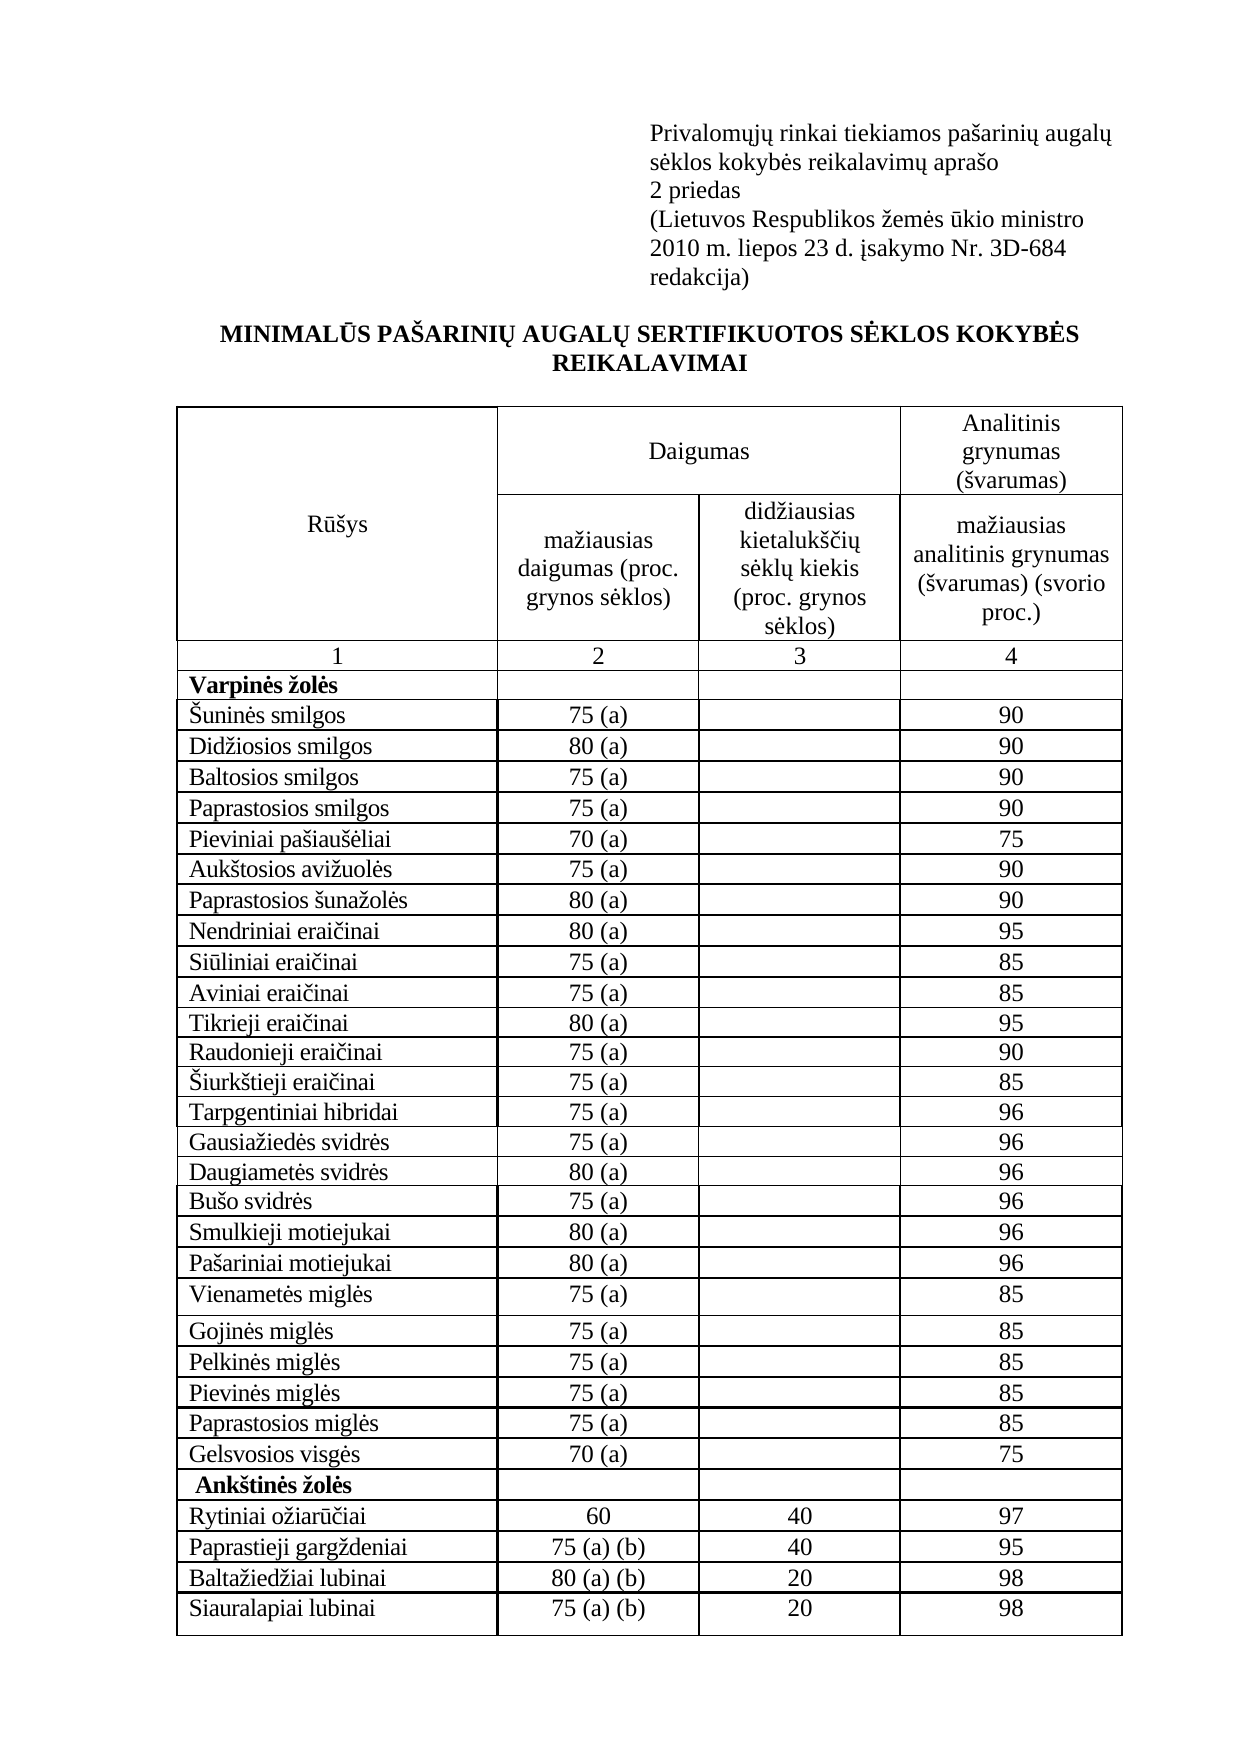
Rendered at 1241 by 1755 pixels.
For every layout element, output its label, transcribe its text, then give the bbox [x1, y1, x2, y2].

table_cell 90 [901, 731, 1121, 760]
table_cell Šuninės smilgos [178, 700, 496, 729]
table_cell 75 (a) [499, 1279, 698, 1315]
text sėklos kokybės reikalavimų aprašo [649, 147, 1122, 176]
text 2 priedas [649, 176, 1122, 204]
table_cell 75 (a) [499, 1067, 698, 1096]
table_cell [498, 671, 698, 699]
table_cell [700, 1186, 899, 1215]
table_cell 97 [901, 1501, 1121, 1530]
table_cell Pievinės miglės [178, 1378, 496, 1406]
table_cell 85 [901, 978, 1121, 1007]
table_cell 70 (a) [499, 824, 698, 852]
text MINIMALŪS PAŠARINIŲ AUGALŲ SERTIFIKUOTOS SĖKLOS KOKYBĖS REIKALAVIMAI [177, 319, 1122, 377]
text Privalomųjų rinkai tiekiamos pašarinių augalų [649, 118, 1122, 147]
table_cell Vienametės miglės [178, 1279, 496, 1315]
table_cell 85 [901, 1279, 1121, 1315]
table_cell 80 (a) [499, 1008, 698, 1036]
table_cell 85 [901, 947, 1121, 976]
table_cell 20 [700, 1563, 899, 1591]
table_cell 85 [901, 1409, 1121, 1437]
table_cell Baltosios smilgos [178, 762, 496, 791]
table_cell 80 (a) (b) [499, 1563, 698, 1591]
table_cell 90 [901, 762, 1121, 791]
table_cell Gojinės miglės [178, 1316, 496, 1345]
table_cell [700, 1347, 899, 1376]
table_cell 95 [901, 1532, 1121, 1561]
table_cell 40 [700, 1532, 899, 1561]
table_cell Rytiniai ožiarūčiai [178, 1501, 496, 1530]
table_cell didžiausias kietalukščių sėklų kiekis (proc. grynos sėklos) [700, 495, 899, 640]
table_cell 75 (a) [499, 1347, 698, 1376]
table_cell [700, 1248, 899, 1277]
table_cell Paprastieji gargždeniai [178, 1532, 496, 1561]
table_cell [700, 947, 899, 976]
table_cell 75 [901, 824, 1121, 852]
table_cell 75 (a) [499, 1186, 698, 1215]
table_cell Baltažiedžiai lubinai [178, 1563, 496, 1591]
table_cell Gelsvosios visgės [178, 1439, 496, 1468]
table_cell 85 [901, 1347, 1121, 1376]
table_cell Paprastosios šunažolės [178, 885, 496, 914]
table_cell Ankštinės žolės [178, 1470, 496, 1499]
table_cell Šiurkštieji eraičinai [178, 1067, 496, 1096]
table_cell 60 [499, 1501, 698, 1530]
table_cell 75 (a) (b) [499, 1594, 698, 1635]
table_cell 40 [700, 1501, 899, 1530]
table_cell 75 (a) [499, 1378, 698, 1406]
table_cell 80 (a) [499, 916, 698, 945]
table_cell 75 (a) [499, 762, 698, 791]
table_cell 75 (a) [499, 855, 698, 883]
table_header Daigumas [498, 407, 900, 494]
table_cell [700, 885, 899, 914]
table_cell [700, 1378, 899, 1406]
table_cell 75 (a) [499, 1409, 698, 1437]
table_cell 80 (a) [499, 1248, 698, 1277]
table_cell Siauralapiai lubinai [178, 1594, 496, 1635]
table_cell 70 (a) [499, 1439, 698, 1468]
table_cell [699, 1157, 900, 1185]
table_cell [700, 1316, 899, 1345]
table_cell [699, 671, 900, 699]
table_cell Paprastosios miglės [178, 1409, 496, 1437]
table_cell [700, 762, 899, 791]
table_cell 80 (a) [499, 1217, 698, 1246]
table_cell 75 (a) [499, 978, 698, 1007]
table_cell 98 [901, 1594, 1121, 1635]
table_cell [700, 1470, 899, 1499]
table_cell 80 (a) [498, 1157, 698, 1185]
table_cell Daugiametės svidrės [178, 1157, 497, 1185]
table_cell [700, 793, 899, 822]
table_cell 90 [901, 885, 1121, 914]
table_cell 75 (a) [498, 1127, 698, 1156]
table_cell 96 [901, 1186, 1121, 1215]
table_cell Nendriniai eraičinai [178, 916, 496, 945]
table_cell [901, 1470, 1121, 1499]
table_cell 95 [901, 1008, 1121, 1036]
table_cell 4 [901, 641, 1122, 669]
table_cell Gausiažiedės svidrės [178, 1127, 497, 1156]
table_cell Aukštosios avižuolės [178, 855, 496, 883]
table_cell [700, 1038, 899, 1066]
table_cell [700, 1409, 899, 1437]
table_cell Tikrieji eraičinai [178, 1008, 496, 1036]
table_cell 98 [901, 1563, 1121, 1591]
table_cell 75 [901, 1439, 1121, 1468]
table_cell 80 (a) [499, 731, 698, 760]
table_cell Pašariniai motiejukai [178, 1248, 496, 1277]
table_header Analitinis grynumas (švarumas) [901, 407, 1122, 494]
table_cell 90 [901, 855, 1121, 883]
table_cell Didžiosios smilgos [178, 731, 496, 760]
table_cell 85 [901, 1067, 1121, 1096]
table_cell 20 [700, 1594, 899, 1635]
table_cell 85 [901, 1378, 1121, 1406]
table_cell [700, 1067, 899, 1096]
table_cell Pelkinės miglės [178, 1347, 496, 1376]
table_cell [499, 1470, 698, 1499]
table_cell 96 [901, 1127, 1122, 1156]
table_cell 80 (a) [499, 885, 698, 914]
table_cell mažiausias analitinis grynumas (švarumas) (svorio proc.) [901, 495, 1122, 640]
table_cell 95 [901, 916, 1121, 945]
table_cell [699, 1127, 900, 1156]
table_cell [700, 1279, 899, 1315]
table_cell 96 [901, 1157, 1122, 1185]
table_cell Smulkieji motiejukai [178, 1217, 496, 1246]
table_cell 3 [699, 641, 900, 669]
table_cell Pieviniai pašiaušėliai [178, 824, 496, 852]
table_cell [700, 1439, 899, 1468]
table_cell 75 (a) [499, 700, 698, 729]
table_cell [700, 824, 899, 852]
table_cell 75 (a) [499, 1097, 698, 1126]
table_cell [700, 1008, 899, 1036]
table_cell 75 (a) [499, 947, 698, 976]
table_cell 75 (a) [499, 1038, 698, 1066]
table_cell [700, 1217, 899, 1246]
table_cell [901, 671, 1122, 699]
table_cell Bušo svidrės [178, 1186, 496, 1215]
table_cell 75 (a) [499, 1316, 698, 1345]
table_cell [700, 1097, 899, 1126]
table_cell 96 [901, 1248, 1121, 1277]
table_cell Raudonieji eraičinai [178, 1038, 496, 1066]
table_cell mažiausias daigumas (proc. grynos sėklos) [498, 495, 698, 640]
table_cell Siūliniai eraičinai [178, 947, 496, 976]
table_cell 75 (a) [499, 793, 698, 822]
table_cell [700, 916, 899, 945]
table_cell 90 [901, 793, 1121, 822]
table_cell 90 [901, 700, 1121, 729]
table_cell [700, 855, 899, 883]
table_cell Tarpgentiniai hibridai [178, 1097, 496, 1126]
table_cell [700, 731, 899, 760]
table_cell Paprastosios smilgos [178, 793, 496, 822]
table_cell Varpinės žolės [178, 671, 497, 699]
table_cell 90 [901, 1038, 1121, 1066]
text 2010 m. liepos 23 d. įsakymo Nr. 3D-684 redakcija) [649, 233, 1122, 291]
table_cell 1 [178, 641, 497, 669]
table_cell [700, 978, 899, 1007]
table_cell 96 [901, 1217, 1121, 1246]
table_cell Aviniai eraičinai [178, 978, 496, 1007]
table_cell 75 (a) (b) [499, 1532, 698, 1561]
table_cell 2 [498, 641, 698, 669]
table_cell [700, 700, 899, 729]
table_cell 85 [901, 1316, 1121, 1345]
table_header Rūšys [178, 408, 497, 640]
text (Lietuvos Respublikos žemės ūkio ministro [649, 204, 1122, 233]
table_cell 96 [901, 1097, 1121, 1126]
